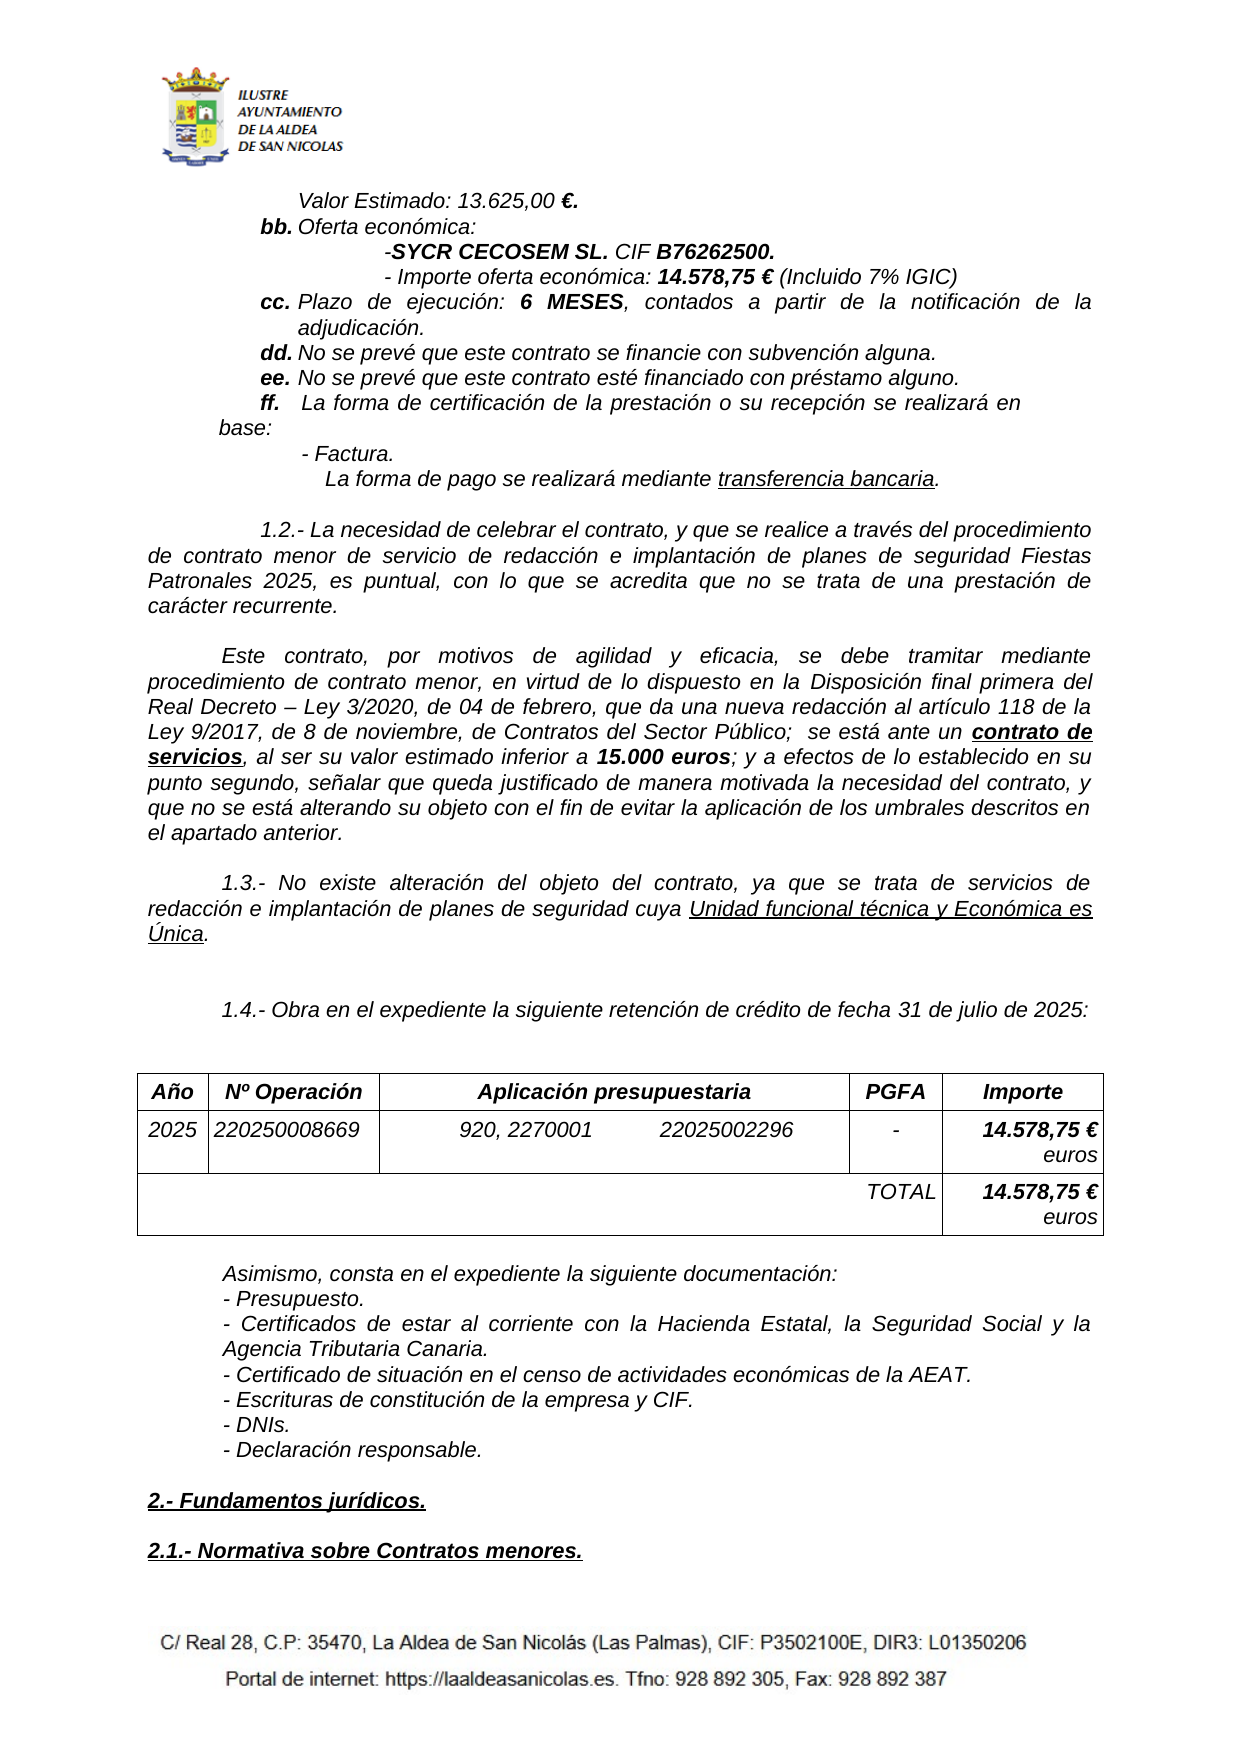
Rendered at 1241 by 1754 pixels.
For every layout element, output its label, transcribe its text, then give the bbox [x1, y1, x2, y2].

text Valor Estimado: 13.625,00 €. [298, 188, 1093, 214]
text - Factura. [260, 441, 1022, 466]
text Este contrato, por motivos de agilidad y eficacia, se debe tramitar mediante procedimiento de contrato menor, en virtud de lo dispuesto en la Disposición final primera del Real Decreto – Ley 3/2020, de 04 de febrero, que da una nueva redacción al artículo 118 de la Ley 9/2017, de 8 de noviembre, de Contratos del Sector Público; se está ante un contrato de servicios, al ser su valor estimado inferior a 15.000 euros; y a efectos de lo establecido en su punto segundo, señalar que queda justificado de manera motivada la necesidad del contrato, y que no se está alterando su objeto con el fin de evitar la aplicación de los umbrales descritos en el apartado anterior. [148, 643, 1093, 845]
text - Escrituras de constitución de la empresa y CIF. [223, 1387, 1093, 1412]
picture [148, 59, 359, 174]
table_cell 220250008669 [209, 1111, 379, 1173]
picture [148, 1626, 1033, 1695]
table_header Nº Operación [209, 1074, 379, 1110]
text 1.3.- No existe alteración del objeto del contrato, ya que se trata de servicios de redacción e implantación de planes de seguridad cuya Unidad funcional técnica y Económica es Única. [148, 870, 1093, 946]
table_header PGFA [850, 1074, 942, 1110]
text Asimismo, consta en el expediente la siguiente documentación: [223, 1261, 1093, 1286]
text 2.- Fundamentos jurídicos. [148, 1488, 1093, 1513]
text - Declaración responsable. [223, 1437, 1093, 1462]
list Oferta económica: [260, 214, 1093, 239]
list No se prevé que este contrato se financie con subvención alguna. [260, 340, 1093, 365]
text - Importe oferta económica: 14.578,75 € (Incluido 7% IGIC) [148, 264, 1093, 289]
text - DNIs. [223, 1412, 1093, 1437]
table_header Año [138, 1074, 208, 1110]
table_header Importe [943, 1074, 1103, 1110]
table_cell 14.578,75 € euros [943, 1111, 1103, 1173]
table_cell 920, 2270001 22025002296 [380, 1111, 849, 1173]
text - Presupuesto. [223, 1286, 1093, 1311]
text -SYCR CECOSEM SL. CIF B76262500. [148, 239, 1093, 264]
text - Certificado de situación en el censo de actividades económicas de la AEAT. [223, 1362, 1093, 1387]
list No se prevé que este contrato esté financiado con préstamo alguno. [260, 365, 1093, 390]
text - Certificados de estar al corriente con la Hacienda Estatal, la Seguridad Social y la Agencia Tributaria Canaria. [223, 1311, 1093, 1362]
table_cell 2025 [138, 1111, 208, 1173]
table_cell - [850, 1111, 942, 1173]
table_cell TOTAL [138, 1174, 942, 1235]
list La forma de certificación de la prestación o su recepción se realizará en base: [218, 390, 1022, 441]
text La forma de pago se realizará mediante transferencia bancaria. [148, 466, 1022, 491]
text 1.4.- Obra en el expediente la siguiente retención de crédito de fecha 31 de julio de 2025: [148, 997, 1093, 1023]
list Plazo de ejecución: 6 MESES, contados a partir de la notificación de la adjudicación. [260, 289, 1093, 340]
text 2.1.- Normativa sobre Contratos menores. [148, 1538, 1093, 1563]
table_cell 14.578,75 € euros [943, 1174, 1103, 1235]
table_header Aplicación presupuestaria [380, 1074, 849, 1110]
text 1.2.- La necesidad de celebrar el contrato, y que se realice a través del procedimiento de contrato menor de servicio de redacción e implantación de planes de seguridad Fiestas Patronales 2025, es puntual, con lo que se acredita que no se trata de una prestación de carácter recurrente. [148, 517, 1093, 618]
